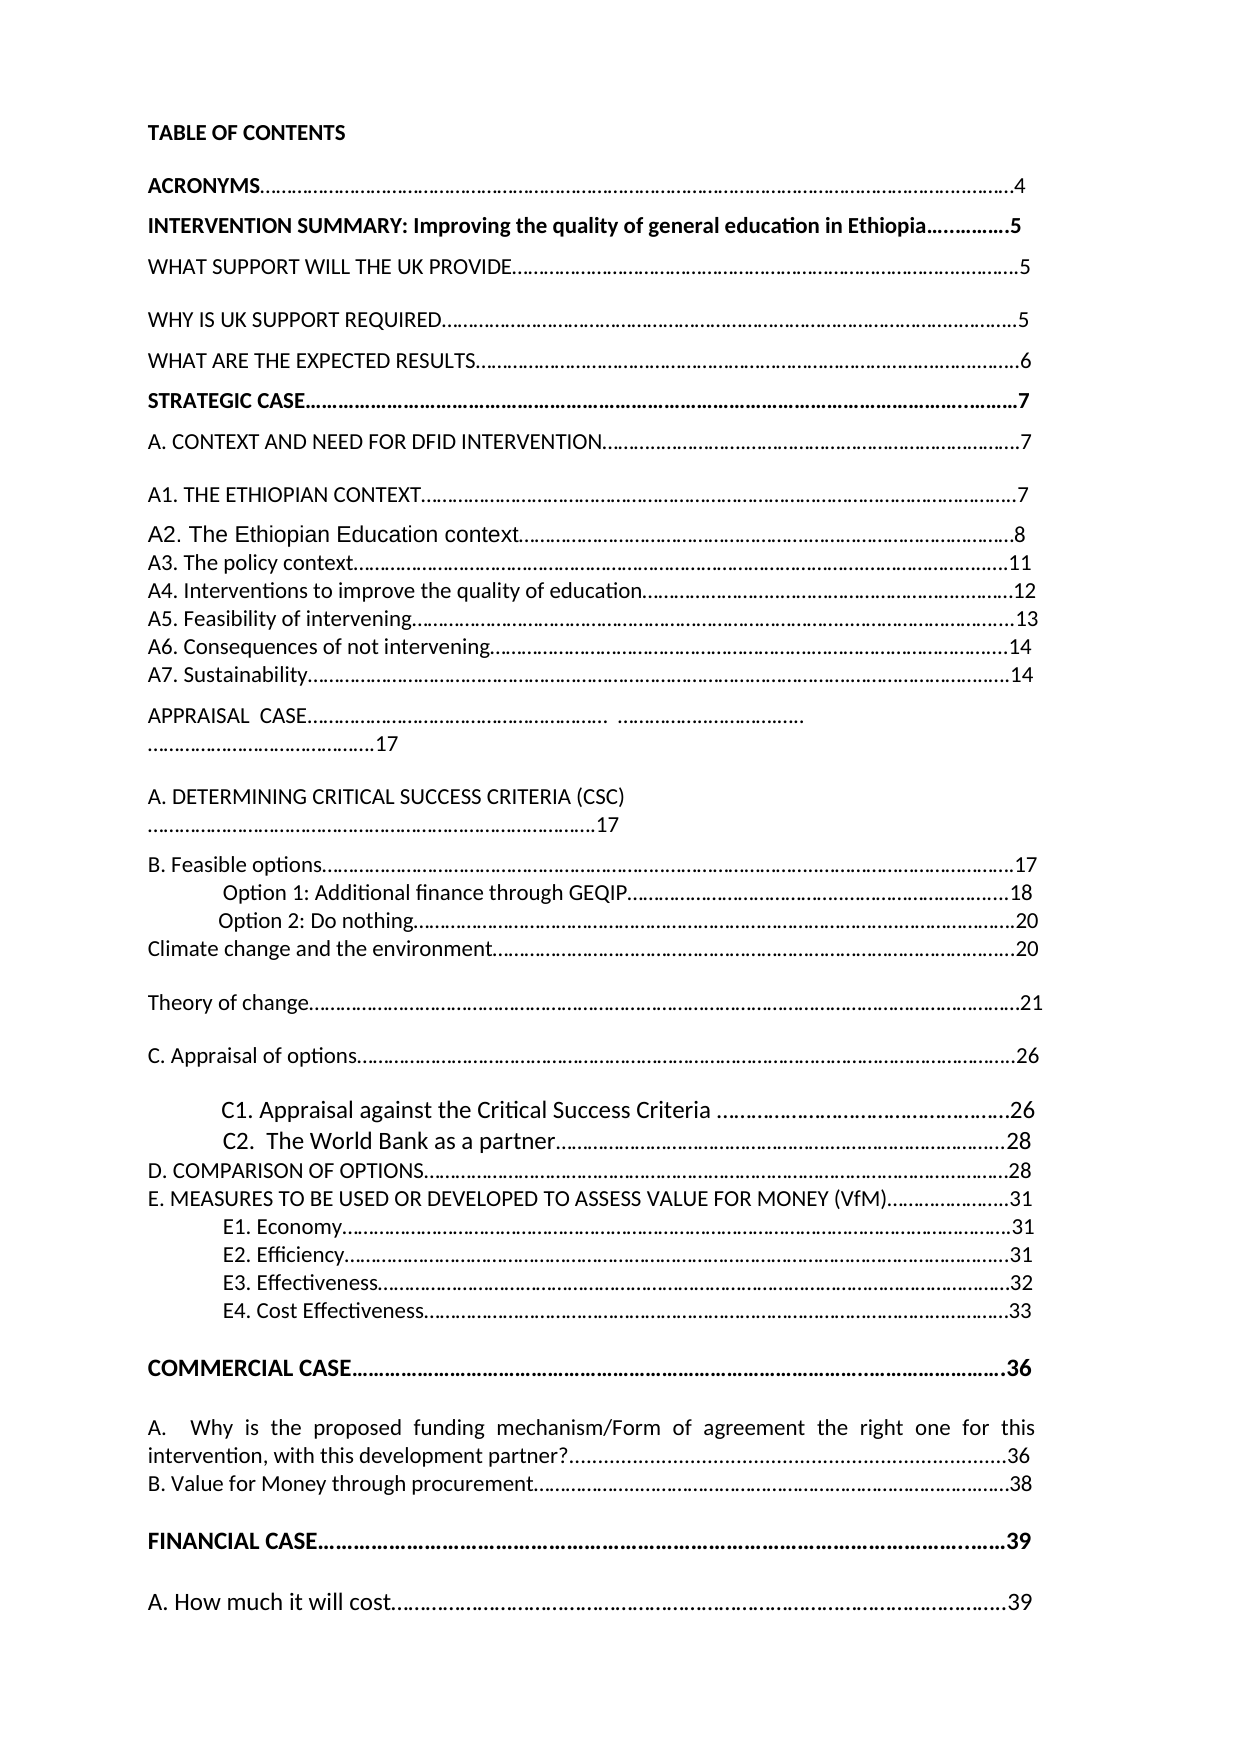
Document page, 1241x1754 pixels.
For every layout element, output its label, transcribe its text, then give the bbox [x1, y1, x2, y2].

text C2. The World Bank as a partner…………………………………………….…………………………...28 [148, 1125, 1036, 1156]
text A2. The Ethiopian Education context……………………………………………….…………………………………8 [148, 520, 1092, 548]
text Climate change and the environment……………………………………………………………………………………...20 [148, 934, 1092, 963]
text A3. The policy context…………………………………………………………………………………….…………………..….11 [148, 548, 1092, 576]
text WHAT ARE THE EXPECTED RESULTS…………………………………………………………………………….…….……..6 [148, 346, 1092, 374]
text E2. Efficiency……………………………………………………………………………………………………………...31 [148, 1240, 1036, 1268]
text A5. Feasibility of intervening………………………………………………………………………..………………………....13 [148, 604, 1092, 632]
text Option 1: Additional finance through GEQIP…………………………………..………………………....18 [148, 878, 1092, 907]
text WHY IS UK SUPPORT REQUIRED……………………………………………………………………………………..………..5 [148, 305, 1092, 333]
text A6. Consequences of not intervening…………………………………………………….……………………………....14 [148, 632, 1092, 660]
text Theory of change………………………………………………………………………………………………………………………21 [148, 988, 1092, 1016]
text B. Value for Money through procurement………………..……………………………………………………….……38 [148, 1469, 1036, 1497]
text D. COMPARISON OF OPTIONS…………………………………………………………………………………………………28 [148, 1156, 1036, 1184]
text TABLE of CONTENTS [148, 118, 1036, 146]
text E4. Cost Effectiveness…………………………………………………………………………………………………33 [148, 1296, 1036, 1324]
text Appraisal case………………………………………………… ……………..………….…..…………………………………….17 [148, 701, 1036, 757]
text ACRONYMS……………………………………………………………………………………………………………………..………4 [148, 171, 1036, 199]
text WHAT SUPPORT WILL THE UK PROVIDE…………………………………………………………………………..……….5 [148, 252, 1036, 280]
text A. Determining Critical Success Criteria (CSC)………………………………………………………………………….17 [148, 782, 1036, 838]
text E. MEASURES TO BE USED OR DEVELOPED TO ASSESS VALUE FOR MONEY (VfM)…………………..31 [148, 1184, 1036, 1212]
text A7. Sustainability………………………………………………………………………………………….……………………..….14 [148, 660, 1092, 688]
text INTERVENTION SUMMARY: Improving the quality of general education in Ethiopia…..……….5 [148, 212, 1092, 240]
text E1. Economy……………………………………………………………………………………………………………….31 [148, 1212, 1036, 1240]
text A. Why is the proposed funding mechanism/Form of agreement the right one for this intervention, with this development partner?............................................................................36 [148, 1413, 1036, 1469]
text Option 2: Do nothing………………………………………………………………………………..………………….20 [148, 907, 1092, 934]
text A4. Interventions to improve the quality of education……………………..……………………………..………12 [148, 576, 1092, 604]
text A. How much it will cost……………………………………………………………………………………………..39 [148, 1586, 1036, 1617]
text FINANCIAL CASE………………………………………………………………………………………………..……39 [148, 1525, 1036, 1556]
text E3. Effectiveness…………………………………………………………………………………………………………32 [148, 1268, 1036, 1296]
text a1. The Ethiopian Context…………………………………………………………………………………………………..7 [148, 480, 1036, 508]
text C1. Appraisal against the Critical Success Criteria ……………………………………………26 [148, 1095, 1036, 1125]
text C. Appraisal of options……………………………………………………………………………………………………………..26 [148, 1041, 1092, 1070]
text COMMERCIAL CASE…………………………………………………………………………………..…………………….36 [148, 1352, 1036, 1382]
text a. context and need for DFID intervention………..…………….…………………………………………….7 [148, 427, 1036, 455]
text STRATEGIC CASE…………………………………………………………………………………………………………..………7 [148, 386, 1092, 414]
text B. Feasible options………………………………………………………..………………………..……………………………….17 [148, 851, 1092, 878]
